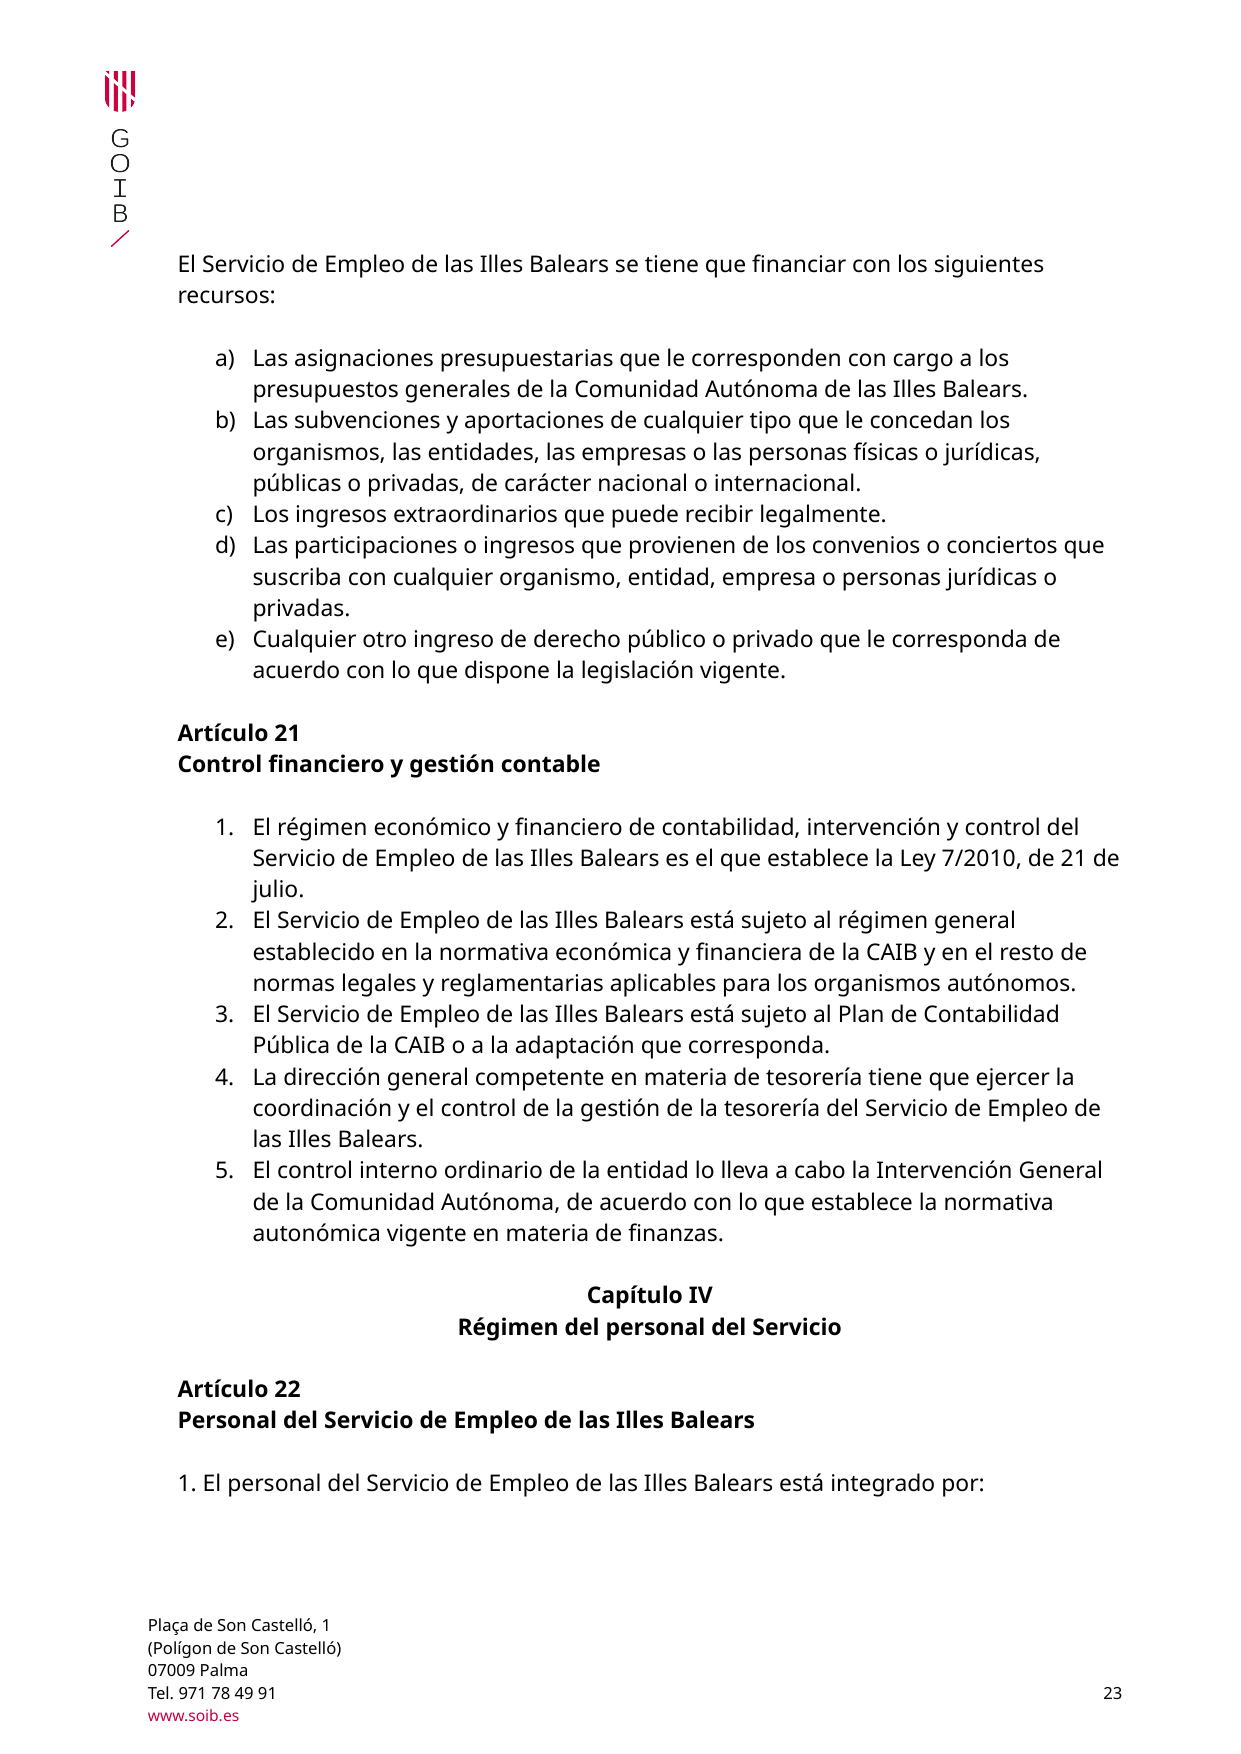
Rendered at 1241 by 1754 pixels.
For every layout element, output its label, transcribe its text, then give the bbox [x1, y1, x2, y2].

text Artículo 21 [177, 717, 1122, 748]
picture [78, 51, 162, 273]
text Artículo 22 [177, 1373, 1122, 1404]
text Personal del Servicio de Empleo de las Illes Balears [177, 1404, 1122, 1436]
list El régimen económico y financiero de contabilidad, intervención y control del Servicio de Empleo de las Illes Balears es el que establece la Ley 7/2010, de 21 de julio. [215, 811, 1122, 904]
text Capítulo IV [177, 1279, 1122, 1311]
text 1. El personal del Servicio de Empleo de las Illes Balears está integrado por: [177, 1467, 1122, 1498]
list Cualquier otro ingreso de derecho público o privado que le corresponda de acuerdo con lo que dispone la legislación vigente. [215, 623, 1122, 686]
list El control interno ordinario de la entidad lo lleva a cabo la Intervención General de la Comunidad Autónoma, de acuerdo con lo que establece la normativa autonómica vigente en materia de finanzas. [215, 1154, 1122, 1248]
text Control financiero y gestión contable [177, 748, 1122, 779]
list Los ingresos extraordinarios que puede recibir legalmente. [215, 498, 1122, 529]
list Las participaciones o ingresos que provienen de los convenios o conciertos que suscriba con cualquier organismo, entidad, empresa o personas jurídicas o privadas. [215, 529, 1122, 623]
list El Servicio de Empleo de las Illes Balears está sujeto al régimen general establecido en la normativa económica y financiera de la CAIB y en el resto de normas legales y reglamentarias aplicables para los organismos autónomos. [215, 904, 1122, 998]
text Régimen del personal del Servicio [177, 1311, 1122, 1342]
list El Servicio de Empleo de las Illes Balears está sujeto al Plan de Contabilidad Pública de la CAIB o a la adaptación que corresponda. [215, 998, 1122, 1061]
list Las subvenciones y aportaciones de cualquier tipo que le concedan los organismos, las entidades, las empresas o las personas físicas o jurídicas, públicas o privadas, de carácter nacional o internacional. [215, 404, 1122, 498]
list Las asignaciones presupuestarias que le corresponden con cargo a los presupuestos generales de la Comunidad Autónoma de las Illes Balears. [215, 342, 1122, 404]
text El Servicio de Empleo de las Illes Balears se tiene que financiar con los siguientes recursos: [177, 248, 1122, 311]
list La dirección general competente en materia de tesorería tiene que ejercer la coordinación y el control de la gestión de la tesorería del Servicio de Empleo de las Illes Balears. [215, 1061, 1122, 1154]
